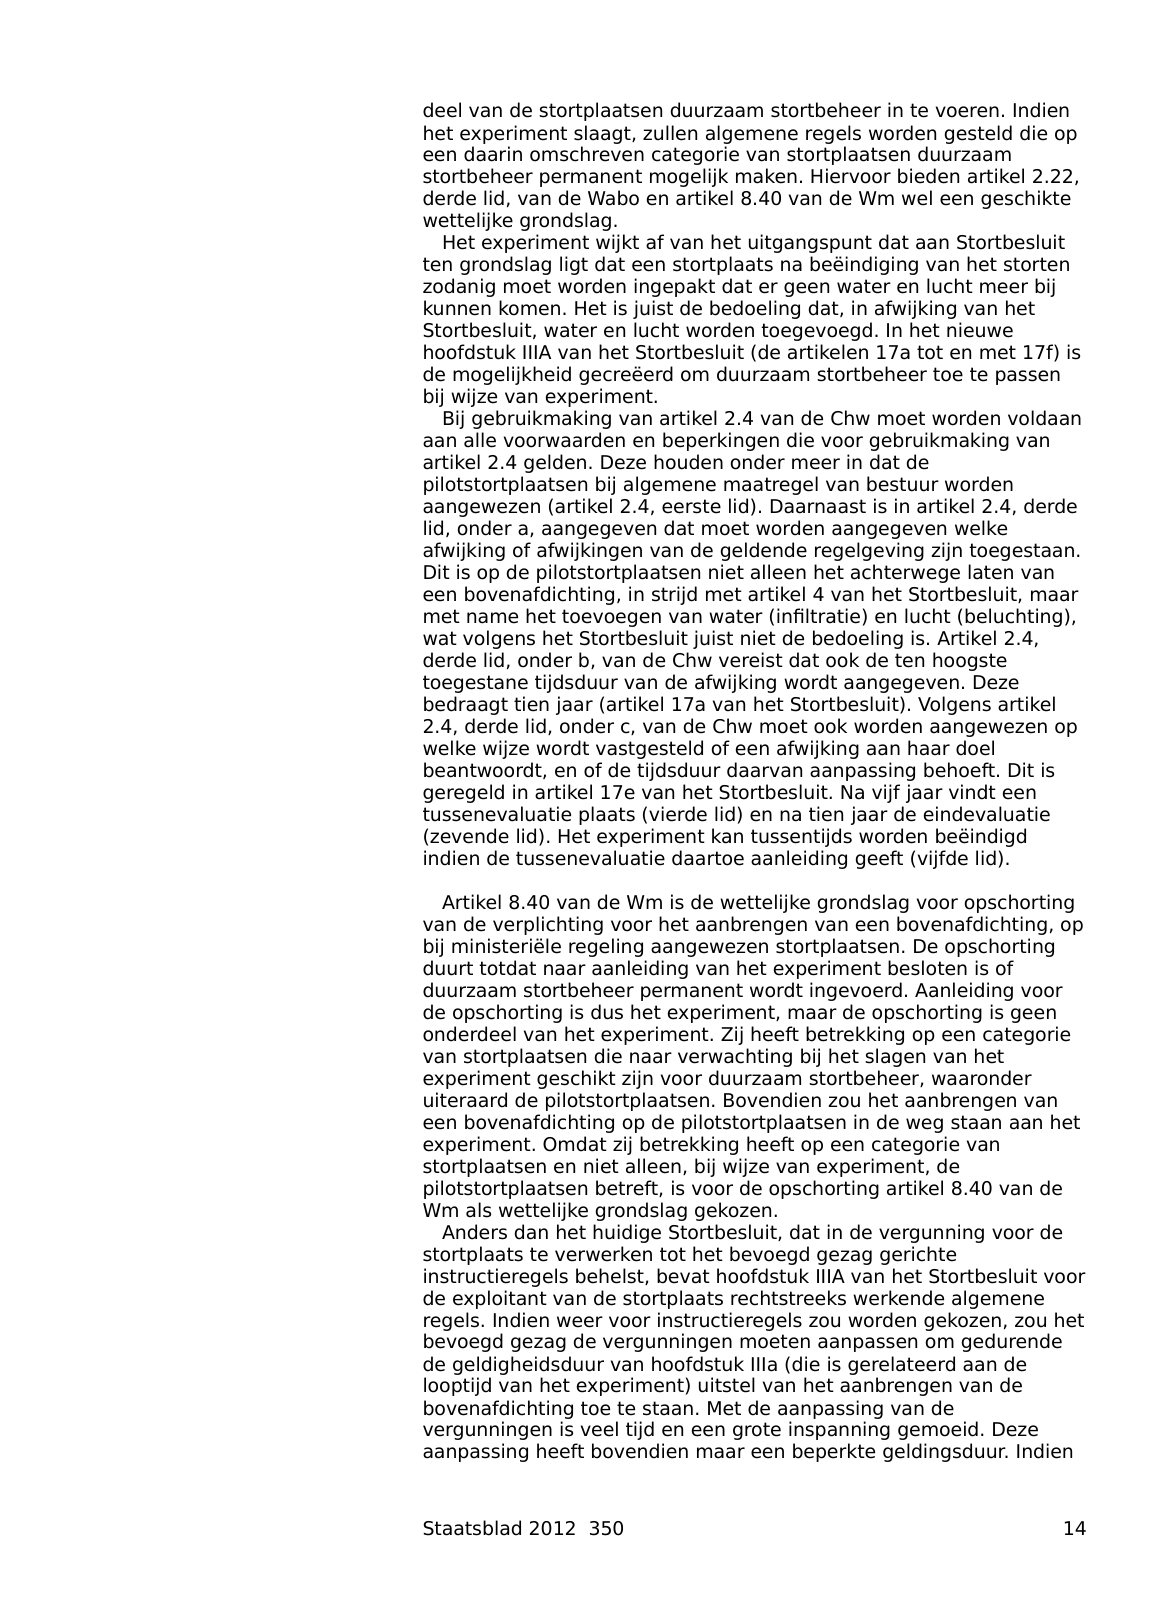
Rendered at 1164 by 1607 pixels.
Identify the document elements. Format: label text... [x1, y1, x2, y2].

text Artikel 8.40 van de Wm is de wettelijke grondslag voor opschorting van de verplichting voor het aanbrengen van een bovenafdichting, op bij ministeriële regeling aangewezen stortplaatsen. De opschorting duurt totdat naar aanleiding van het experiment besloten is of duurzaam stortbeheer permanent wordt ingevoerd. Aanleiding voor de opschorting is dus het experiment, maar de opschorting is geen onderdeel van het experiment. Zij heeft betrekking op een categorie van stortplaatsen die naar verwachting bij het slagen van het experiment geschikt zijn voor duurzaam stortbeheer, waaronder uiteraard de pilotstortplaatsen. Bovendien zou het aanbrengen van een bovenafdichting op de pilotstortplaatsen in de weg staan aan het experiment. Omdat zij betrekking heeft op een categorie van stortplaatsen en niet alleen, bij wijze van experiment, de pilotstortplaatsen betreft, is voor de opschorting artikel 8.40 van de Wm als wettelijke grondslag gekozen. [422, 892, 1087, 1222]
text Bij gebruikmaking van artikel 2.4 van de Chw moet worden voldaan aan alle voorwaarden en beperkingen die voor gebruikmaking van artikel 2.4 gelden. Deze houden onder meer in dat de pilotstortplaatsen bij algemene maatregel van bestuur worden aangewezen (artikel 2.4, eerste lid). Daarnaast is in artikel 2.4, derde lid, onder a, aangegeven dat moet worden aangegeven welke afwijking of afwijkingen van de geldende regelgeving zijn toegestaan. Dit is op de pilotstortplaatsen niet alleen het achterwege laten van een bovenafdichting, in strijd met artikel 4 van het Stortbesluit, maar met name het toevoegen van water (infiltratie) en lucht (beluchting), wat volgens het Stortbesluit juist niet de bedoeling is. Artikel 2.4, derde lid, onder b, van de Chw vereist dat ook de ten hoogste toegestane tijdsduur van de afwijking wordt aangegeven. Deze bedraagt tien jaar (artikel 17a van het Stortbesluit). Volgens artikel 2.4, derde lid, onder c, van de Chw moet ook worden aangewezen op welke wijze wordt vastgesteld of een afwijking aan haar doel beantwoordt, en of de tijdsduur daarvan aanpassing behoeft. Dit is geregeld in artikel 17e van het Stortbesluit. Na vijf jaar vindt een tussenevaluatie plaats (vierde lid) en na tien jaar de eindevaluatie (zevende lid). Het experiment kan tussentijds worden beëindigd indien de tussenevaluatie daartoe aanleiding geeft (vijfde lid). [422, 408, 1087, 870]
text Anders dan het huidige Stortbesluit, dat in de vergunning voor de stortplaats te verwerken tot het bevoegd gezag gerichte instructieregels behelst, bevat hoofdstuk IIIA van het Stortbesluit voor de exploitant van de stortplaats rechtstreeks werkende algemene regels. Indien weer voor instructieregels zou worden gekozen, zou het bevoegd gezag de vergunningen moeten aanpassen om gedurende de geldigheidsduur van hoofdstuk IIIa (die is gerelateerd aan de looptijd van het experiment) uitstel van het aanbrengen van de bovenafdichting toe te staan. Met de aanpassing van de vergunningen is veel tijd en een grote inspanning gemoeid. Deze aanpassing heeft bovendien maar een beperkte geldingsduur. Indien [422, 1222, 1087, 1463]
text deel van de stortplaatsen duurzaam stortbeheer in te voeren. Indien het experiment slaagt, zullen algemene regels worden gesteld die op een daarin omschreven categorie van stortplaatsen duurzaam stortbeheer permanent mogelijk maken. Hiervoor bieden artikel 2.22, derde lid, van de Wabo en artikel 8.40 van de Wm wel een geschikte wettelijke grondslag. [422, 100, 1087, 232]
text Het experiment wijkt af van het uitgangspunt dat aan Stortbesluit ten grondslag ligt dat een stortplaats na beëindiging van het storten zodanig moet worden ingepakt dat er geen water en lucht meer bij kunnen komen. Het is juist de bedoeling dat, in afwijking van het Stortbesluit, water en lucht worden toegevoegd. In het nieuwe hoofdstuk IIIA van het Stortbesluit (de artikelen 17a tot en met 17f) is de mogelijkheid gecreëerd om duurzaam stortbeheer toe te passen bij wijze van experiment. [422, 232, 1087, 408]
